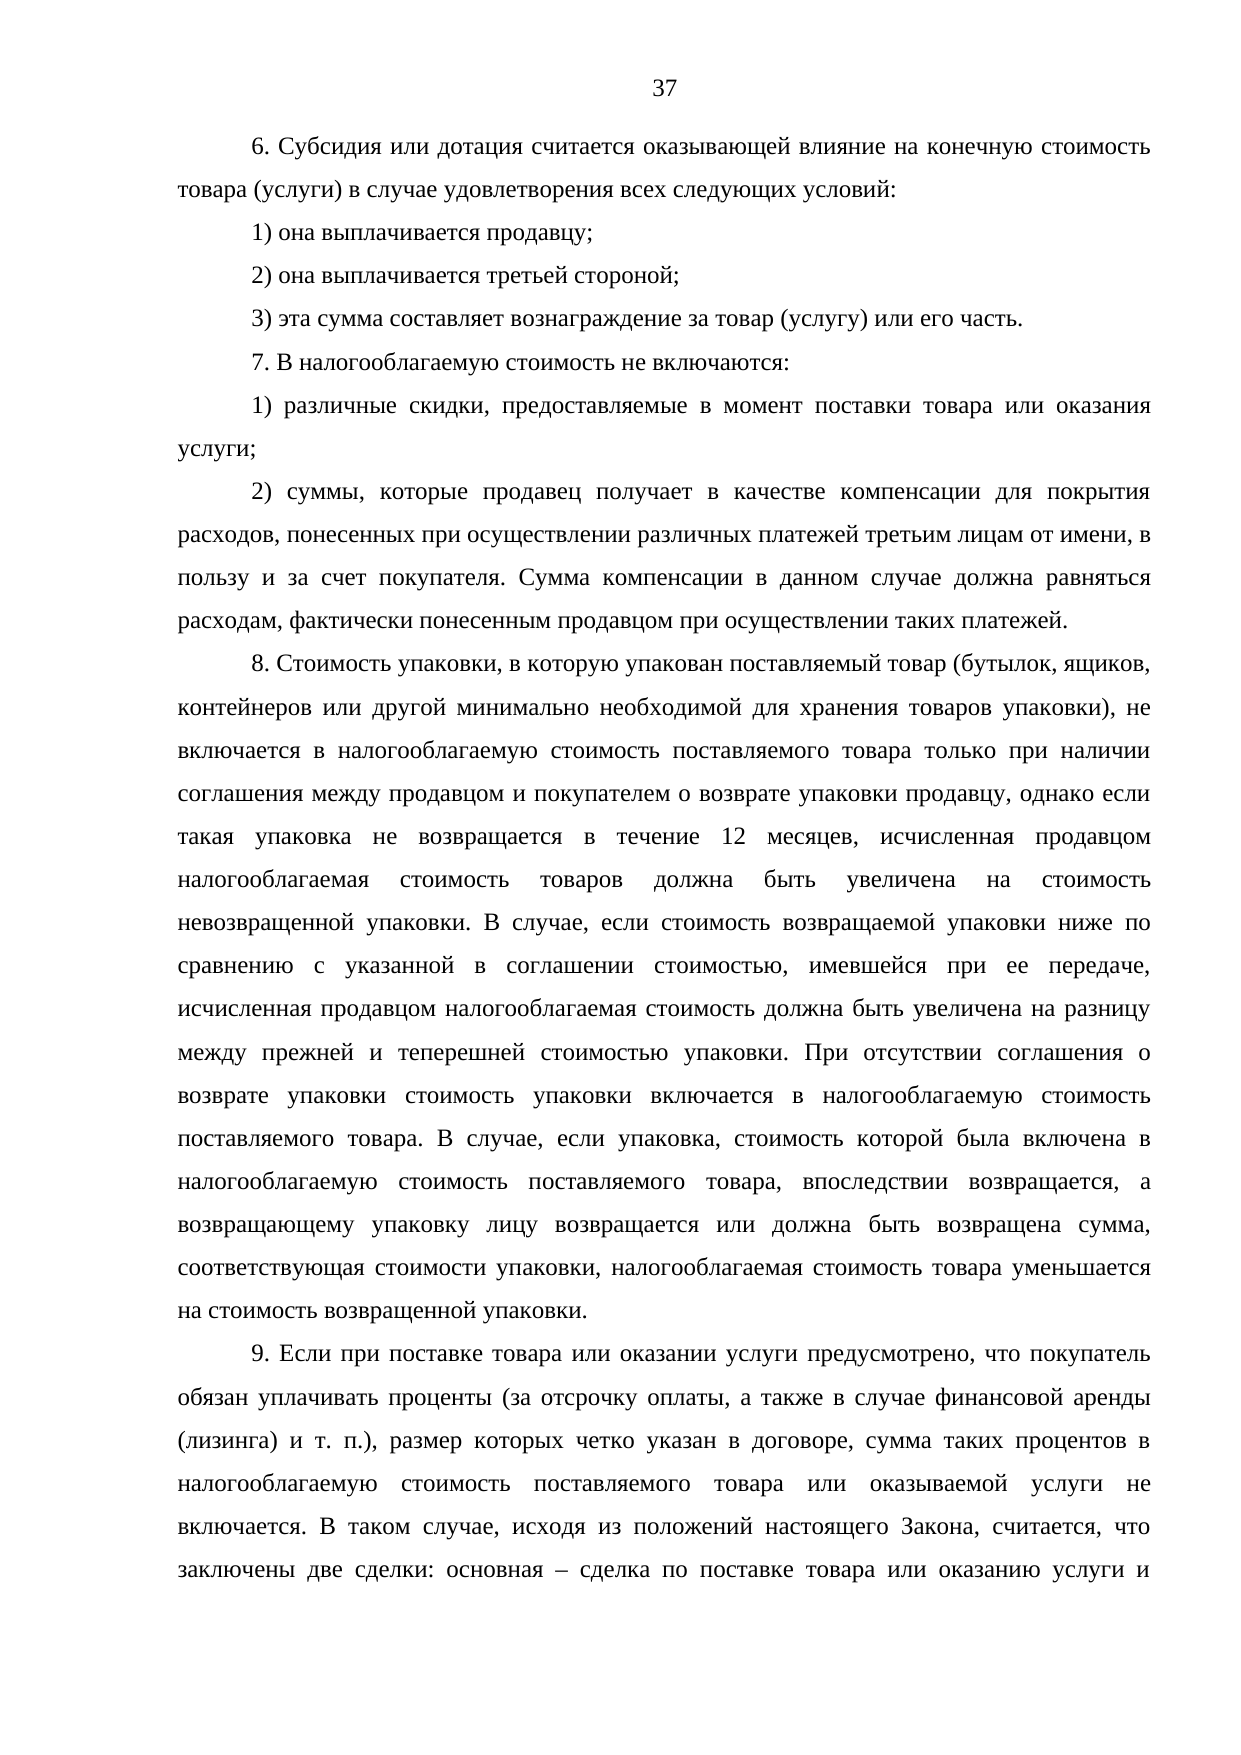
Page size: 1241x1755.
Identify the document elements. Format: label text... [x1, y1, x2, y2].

text 2) она выплачивается третьей стороной; [177, 260, 1152, 289]
text 2) суммы, которые продавец получает в качестве компенсации для покрытия расходов, понесенных при осуществлении различных платежей третьим лицам от имени, в пользу и за счет покупателя. Сумма компенсации в данном случае должна равняться расходам, фактически понесенным продавцом при осуществлении таких платежей. [177, 476, 1152, 634]
text 3) эта сумма составляет вознаграждение за товар (услугу) или его часть. [177, 303, 1152, 332]
text 7. В налогооблагаемую стоимость не включаются: [177, 347, 1152, 375]
text 1) она выплачивается продавцу; [177, 217, 1152, 246]
text 8. Стоимость упаковки, в которую упакован поставляемый товар (бутылок, ящиков, контейнеров или другой минимально необходимой для хранения товаров упаковки), не включается в налогооблагаемую стоимость поставляемого товара только при наличии соглашения между продавцом и покупателем о возврате упаковки продавцу, однако если такая упаковка не возвращается в течение 12 месяцев, исчисленная продавцом налогооблагаемая стоимость товаров должна быть увеличена на стоимость невозвращенной упаковки. В случае, если стоимость возвращаемой упаковки ниже по сравнению с указанной в соглашении стоимостью, имевшейся при ее передаче, исчисленная продавцом налогооблагаемая стоимость должна быть увеличена на разницу между прежней и теперешней стоимостью упаковки. При отсутствии соглашения о возврате упаковки стоимость упаковки включается в налогооблагаемую стоимость поставляемого товара. В случае, если упаковка, стоимость которой была включена в налогооблагаемую стоимость поставляемого товара, впоследствии возвращается, а возвращающему упаковку лицу возвращается или должна быть возвращена сумма, соответствующая стоимости упаковки, налогооблагаемая стоимость товара уменьшается на стоимость возвращенной упаковки. [177, 648, 1152, 1324]
text 6. Субсидия или дотация считается оказывающей влияние на конечную стоимость товара (услуги) в случае удовлетворения всех следующих условий: [177, 131, 1152, 203]
text 9. Если при поставке товара или оказании услуги предусмотрено, что покупатель обязан уплачивать проценты (за отсрочку оплаты, а также в случае финансовой аренды (лизинга) и т. п.), размер которых четко указан в договоре, сумма таких процентов в налогооблагаемую стоимость поставляемого товара или оказываемой услуги не включается. В таком случае, исходя из положений настоящего Закона, считается, что заключены две сделки: основная – сделка по поставке товара или оказанию услуги и [177, 1338, 1152, 1583]
text 1) различные скидки, предоставляемые в момент поставки товара или оказания услуги; [177, 390, 1152, 462]
